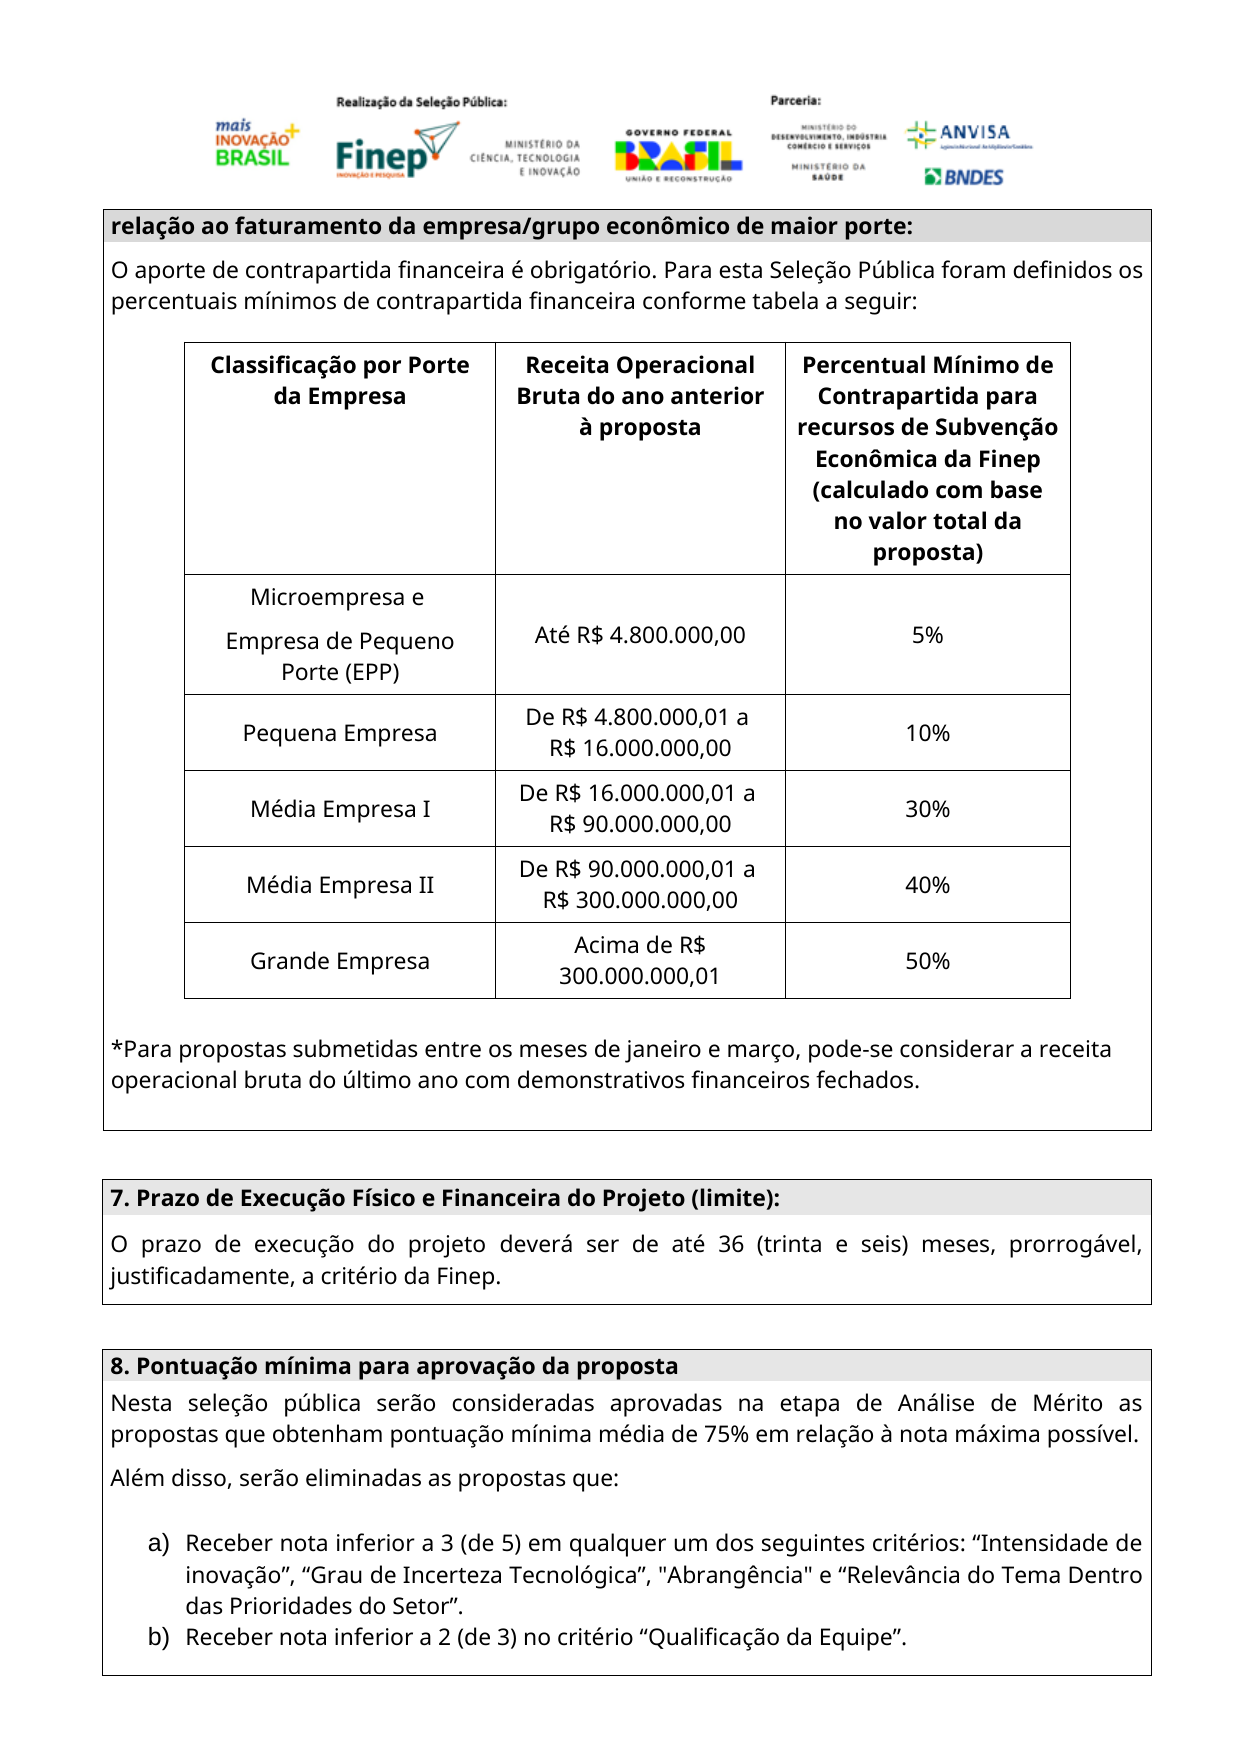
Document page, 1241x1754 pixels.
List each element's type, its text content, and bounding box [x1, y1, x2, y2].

table_cell Grande Empresa [185, 923, 495, 998]
table_cell 40% [786, 847, 1070, 922]
table_cell Pequena Empresa [185, 695, 495, 770]
table_cell Média Empresa I [185, 771, 495, 846]
table_cell De R$ 90.000.000,01 a R$ 300.000.000,00 [496, 847, 785, 922]
table_cell De R$ 16.000.000,01 a R$ 90.000.000,00 [496, 771, 785, 846]
table_header Percentual Mínimo de Contrapartida para recursos de Subvenção Econômica da Finep (calculado com base no valor total da proposta) [786, 343, 1070, 574]
table_cell 5% [786, 575, 1070, 694]
table_header Classificação por Porte da Empresa [185, 343, 495, 574]
table_header 8. Pontuação mínima para aprovação da proposta [103, 1350, 1151, 1381]
table_header 7. Prazo de Execução Físico e Financeira do Projeto (limite): [103, 1180, 1151, 1215]
table_cell 10% [786, 695, 1070, 770]
table_header Receita Operacional Bruta do ano anterior à proposta [496, 343, 785, 574]
table_cell De R$ 4.800.000,01 a R$ 16.000.000,00 [496, 695, 785, 770]
table_cell Microempresa e Empresa de Pequeno Porte (EPP) [185, 575, 495, 694]
table_cell 50% [786, 923, 1070, 998]
table_cell 30% [786, 771, 1070, 846]
table_cell O prazo de execução do projeto deverá ser de até 36 (trinta e seis) meses, prorrogável, justificadamente, a critério da Finep. [103, 1215, 1151, 1304]
table_cell Média Empresa II [185, 847, 495, 922]
table_header relação ao faturamento da empresa/grupo econômico de maior porte: [104, 210, 1151, 242]
table_cell Acima de R$ 300.000.000,01 [496, 923, 785, 998]
table_cell O aporte de contrapartida financeira é obrigatório. Para esta Seleção Pública foram definidos os percentuais mínimos de contrapartida financeira conforme tabela a seguir: *Para propostas submetidas entre os meses de janeiro e março, pode-se considerar a receita operacional bruta do último ano com demonstrativos financeiros fechados. [104, 242, 1151, 1129]
table_cell Até R$ 4.800.000,00 [496, 575, 785, 694]
table_cell Nesta seleção pública serão consideradas aprovadas na etapa de Análise de Mérito as propostas que obtenham pontuação mínima média de 75% em relação à nota máxima possível. Além disso, serão eliminadas as propostas que: Receber nota inferior a 3 (de 5) em qualquer um dos seguintes critérios: “Intensidade de inovação”, “Grau de Incerteza Tecnológica”, "Abrangência" e “Relevância do Tema Dentro das Prioridades do Setor”. Receber nota inferior a 2 (de 3) no critério “Qualificação da Equipe”. [103, 1381, 1151, 1675]
